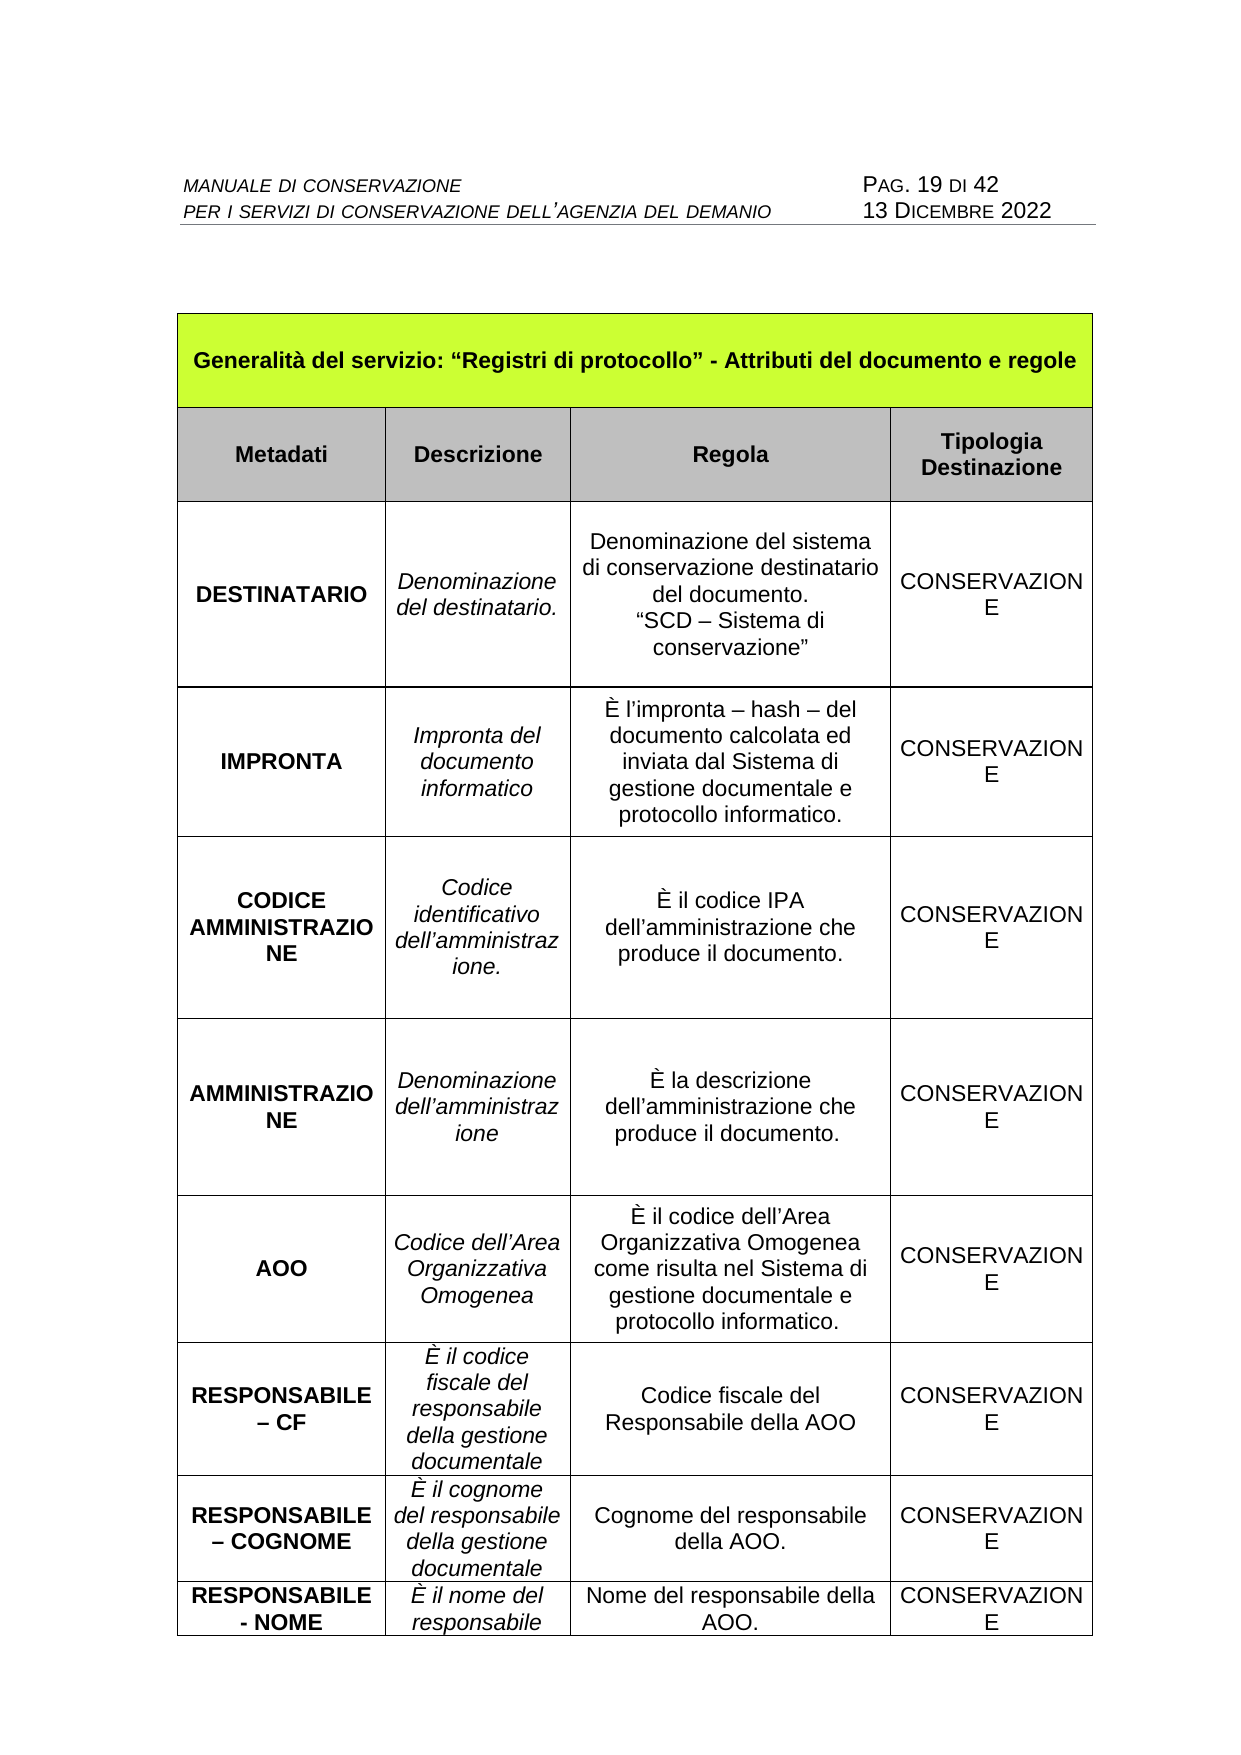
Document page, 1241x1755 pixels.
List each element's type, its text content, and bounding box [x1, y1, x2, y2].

table_cell Nome del responsabile della AOO. [571, 1582, 890, 1635]
table_cell È il codice dell’Area Organizzativa Omogenea come risulta nel Sistema di gestione documentale e protocollo informatico. [571, 1196, 890, 1342]
table_cell Codice fiscale del Responsabile della AOO [571, 1343, 890, 1474]
table_cell CODICE AMMINISTRAZIONE [178, 837, 385, 1017]
table_cell RESPONSABILE – CF [178, 1343, 385, 1474]
table_cell Codice identificativo dell’amministrazione. [386, 837, 570, 1017]
table_cell IMPRONTA [178, 688, 385, 836]
table_cell È il codice IPA dell’amministrazione che produce il documento. [571, 837, 890, 1017]
table_cell Regola [571, 408, 890, 501]
table_cell CONSERVAZIONE [891, 837, 1092, 1017]
table_cell È l’impronta – hash – del documento calcolata ed inviata dal Sistema di gestione documentale e protocollo informatico. [571, 688, 890, 836]
table_cell È il nome del responsabile [386, 1582, 570, 1635]
table_cell AMMINISTRAZIONE [178, 1019, 385, 1194]
table_cell È la descrizione dell’amministrazione che produce il documento. [571, 1019, 890, 1194]
table_cell CONSERVAZIONE [891, 1582, 1092, 1635]
table_cell CONSERVAZIONE [891, 502, 1092, 686]
table_cell Denominazione del destinatario. [386, 502, 570, 686]
table_cell Impronta del documento informatico [386, 688, 570, 836]
table_cell CONSERVAZIONE [891, 1019, 1092, 1194]
table_cell È il cognome del responsabile della gestione documentale [386, 1476, 570, 1581]
table_cell CONSERVAZIONE [891, 1476, 1092, 1581]
table_header Generalità del servizio: “Registri di protocollo” - Attributi del documento e regole [178, 314, 1092, 407]
table_cell Codice dell’Area Organizzativa Omogenea [386, 1196, 570, 1342]
table_cell Cognome del responsabile della AOO. [571, 1476, 890, 1581]
table_cell È il codice fiscale del responsabile della gestione documentale [386, 1343, 570, 1474]
table_cell Denominazione del sistema di conservazione destinatario del documento. “SCD – Sistema di conservazione” [571, 502, 890, 686]
table_cell Denominazione dell’amministrazione [386, 1019, 570, 1194]
table_cell CONSERVAZIONE [891, 1196, 1092, 1342]
table_cell CONSERVAZIONE [891, 688, 1092, 836]
table_cell CONSERVAZIONE [891, 1343, 1092, 1474]
table_cell RESPONSABILE - NOME [178, 1582, 385, 1635]
table_cell DESTINATARIO [178, 502, 385, 686]
table_cell RESPONSABILE – COGNOME [178, 1476, 385, 1581]
table_cell Tipologia Destinazione [891, 408, 1092, 501]
table_cell AOO [178, 1196, 385, 1342]
table_cell Descrizione [386, 408, 570, 501]
table_cell Metadati [178, 408, 385, 501]
